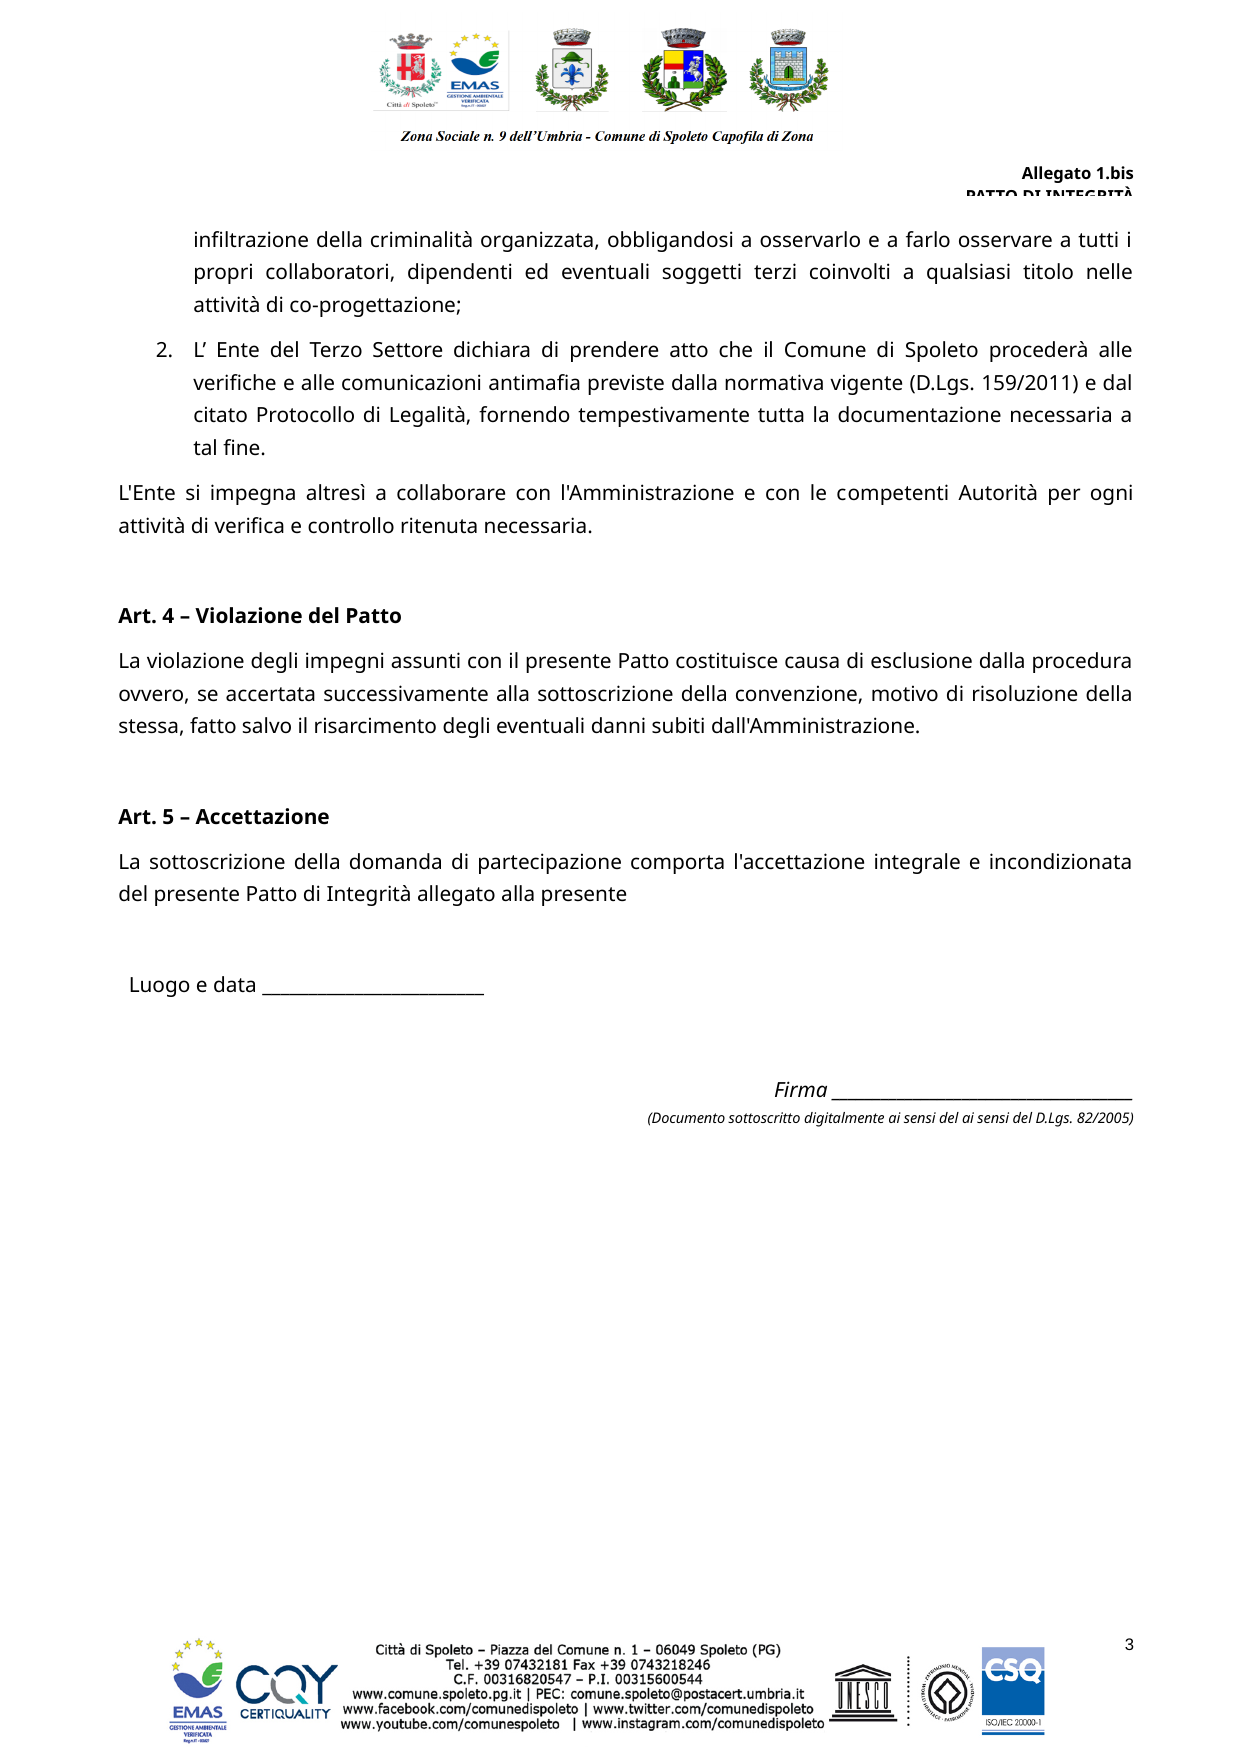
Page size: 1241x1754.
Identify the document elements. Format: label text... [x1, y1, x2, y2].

text Art. 5 – Accettazione [118, 802, 1134, 830]
text (Documento sottoscritto digitalmente ai sensi del ai sensi del D.Lgs. 82/2005) [128, 1108, 1134, 1128]
picture [159, 1635, 1047, 1747]
text Firma _____________________________________ [128, 1075, 1134, 1103]
list infiltrazione della criminalità organizzata, obbligandosi a osservarlo e a farlo osservare a tutti i propri collaboratori, dipendenti ed eventuali soggetti terzi coinvolti a qualsiasi titolo nelle attività di co-progettazione; [156, 225, 1134, 318]
text La sottoscrizione della domanda di partecipazione comporta l'accettazione integrale e incondizionata del presente Patto di Integrità allegato alla presente [118, 847, 1134, 908]
picture [370, 12, 843, 151]
text L'Ente si impegna altresì a collaborare con l'Amministrazione e con le competenti Autorità per ogni attività di verifica e controllo ritenuta necessaria. [118, 478, 1134, 539]
list L’ Ente del Terzo Settore dichiara di prendere atto che il Comune di Spoleto procederà alle verifiche e alle comunicazioni antimafia previste dalla normativa vigente (D.Lgs. 159/2011) e dal citato Protocollo di Legalità, fornendo tempestivamente tutta la documentazione necessaria a tal fine. [156, 335, 1134, 461]
text Luogo e data ________________________ [128, 970, 1134, 998]
text Art. 4 – Violazione del Patto [118, 601, 1134, 630]
text La violazione degli impegni assunti con il presente Patto costituisce causa di esclusione dalla procedura ovvero, se accertata successivamente alla sottoscrizione della convenzione, motivo di risoluzione della stessa, fatto salvo il risarcimento degli eventuali danni subiti dall'Amministrazione. [118, 646, 1134, 740]
